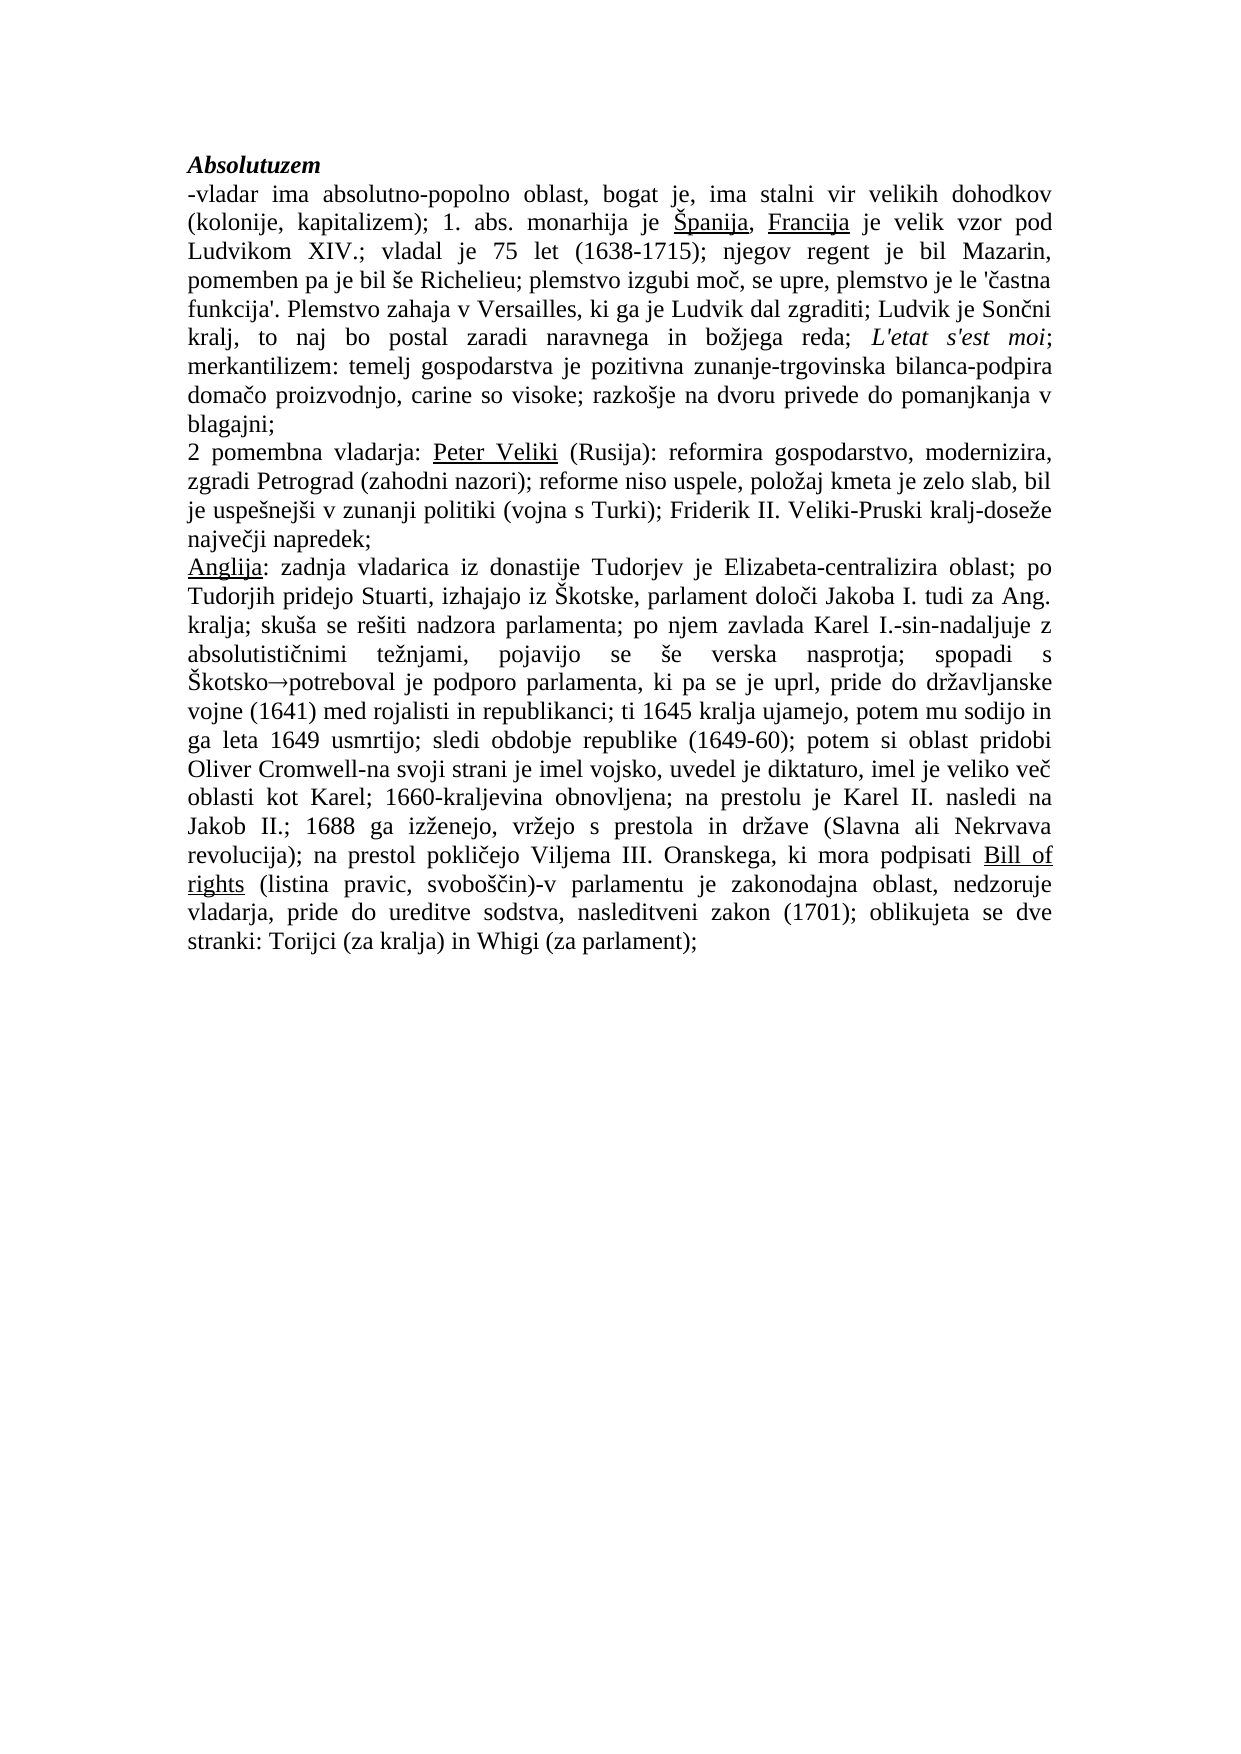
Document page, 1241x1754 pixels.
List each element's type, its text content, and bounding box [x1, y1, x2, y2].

text Absolutuzem [187, 150, 1053, 179]
text Anglija: zadnja vladarica iz donastije Tudorjev je Elizabeta-centralizira oblast; po Tudorjih pridejo Stuarti, izhajajo iz Škotske, parlament določi Jakoba I. tudi za Ang. kralja; skuša se rešiti nadzora parlamenta; po njem zavlada Karel I.-sin-nadaljuje z absolutističnimi težnjami, pojavijo se še verska nasprotja; spopadi s Škotskopotreboval je podporo parlamenta, ki pa se je uprl, pride do državljanske vojne (1641) med rojalisti in republikanci; ti 1645 kralja ujamejo, potem mu sodijo in ga leta 1649 usmrtijo; sledi obdobje republike (1649-60); potem si oblast pridobi Oliver Cromwell-na svoji strani je imel vojsko, uvedel je diktaturo, imel je veliko več oblasti kot Karel; 1660-kraljevina obnovljena; na prestolu je Karel II. nasledi na Jakob II.; 1688 ga izženejo, vržejo s prestola in države (Slavna ali Nekrvava revolucija); na prestol pokličejo Viljema III. Oranskega, ki mora podpisati Bill of rights (listina pravic, svoboščin)-v parlamentu je zakonodajna oblast, nedzoruje vladarja, pride do ureditve sodstva, nasleditveni zakon (1701); oblikujeta se dve stranki: Torijci (za kralja) in Whigi (za parlament); [187, 552, 1053, 955]
text -vladar ima absolutno-popolno oblast, bogat je, ima stalni vir velikih dohodkov (kolonije, kapitalizem); 1. abs. monarhija je Španija, Francija je velik vzor pod Ludvikom XIV.; vladal je 75 let (1638-1715); njegov regent je bil Mazarin, pomemben pa je bil še Richelieu; plemstvo izgubi moč, se upre, plemstvo je le 'častna funkcija'. Plemstvo zahaja v Versailles, ki ga je Ludvik dal zgraditi; Ludvik je Sončni kralj, to naj bo postal zaradi naravnega in božjega reda; L'etat s'est moi; merkantilizem: temelj gospodarstva je pozitivna zunanje-trgovinska bilanca-podpira domačo proizvodnjo, carine so visoke; razkošje na dvoru privede do pomanjkanja v blagajni; [187, 179, 1053, 437]
text 2 pomembna vladarja: Peter Veliki (Rusija): reformira gospodarstvo, modernizira, zgradi Petrograd (zahodni nazori); reforme niso uspele, položaj kmeta je zelo slab, bil je uspešnejši v zunanji politiki (vojna s Turki); Friderik II. Veliki-Pruski kralj-doseže največji napredek; [187, 437, 1053, 552]
